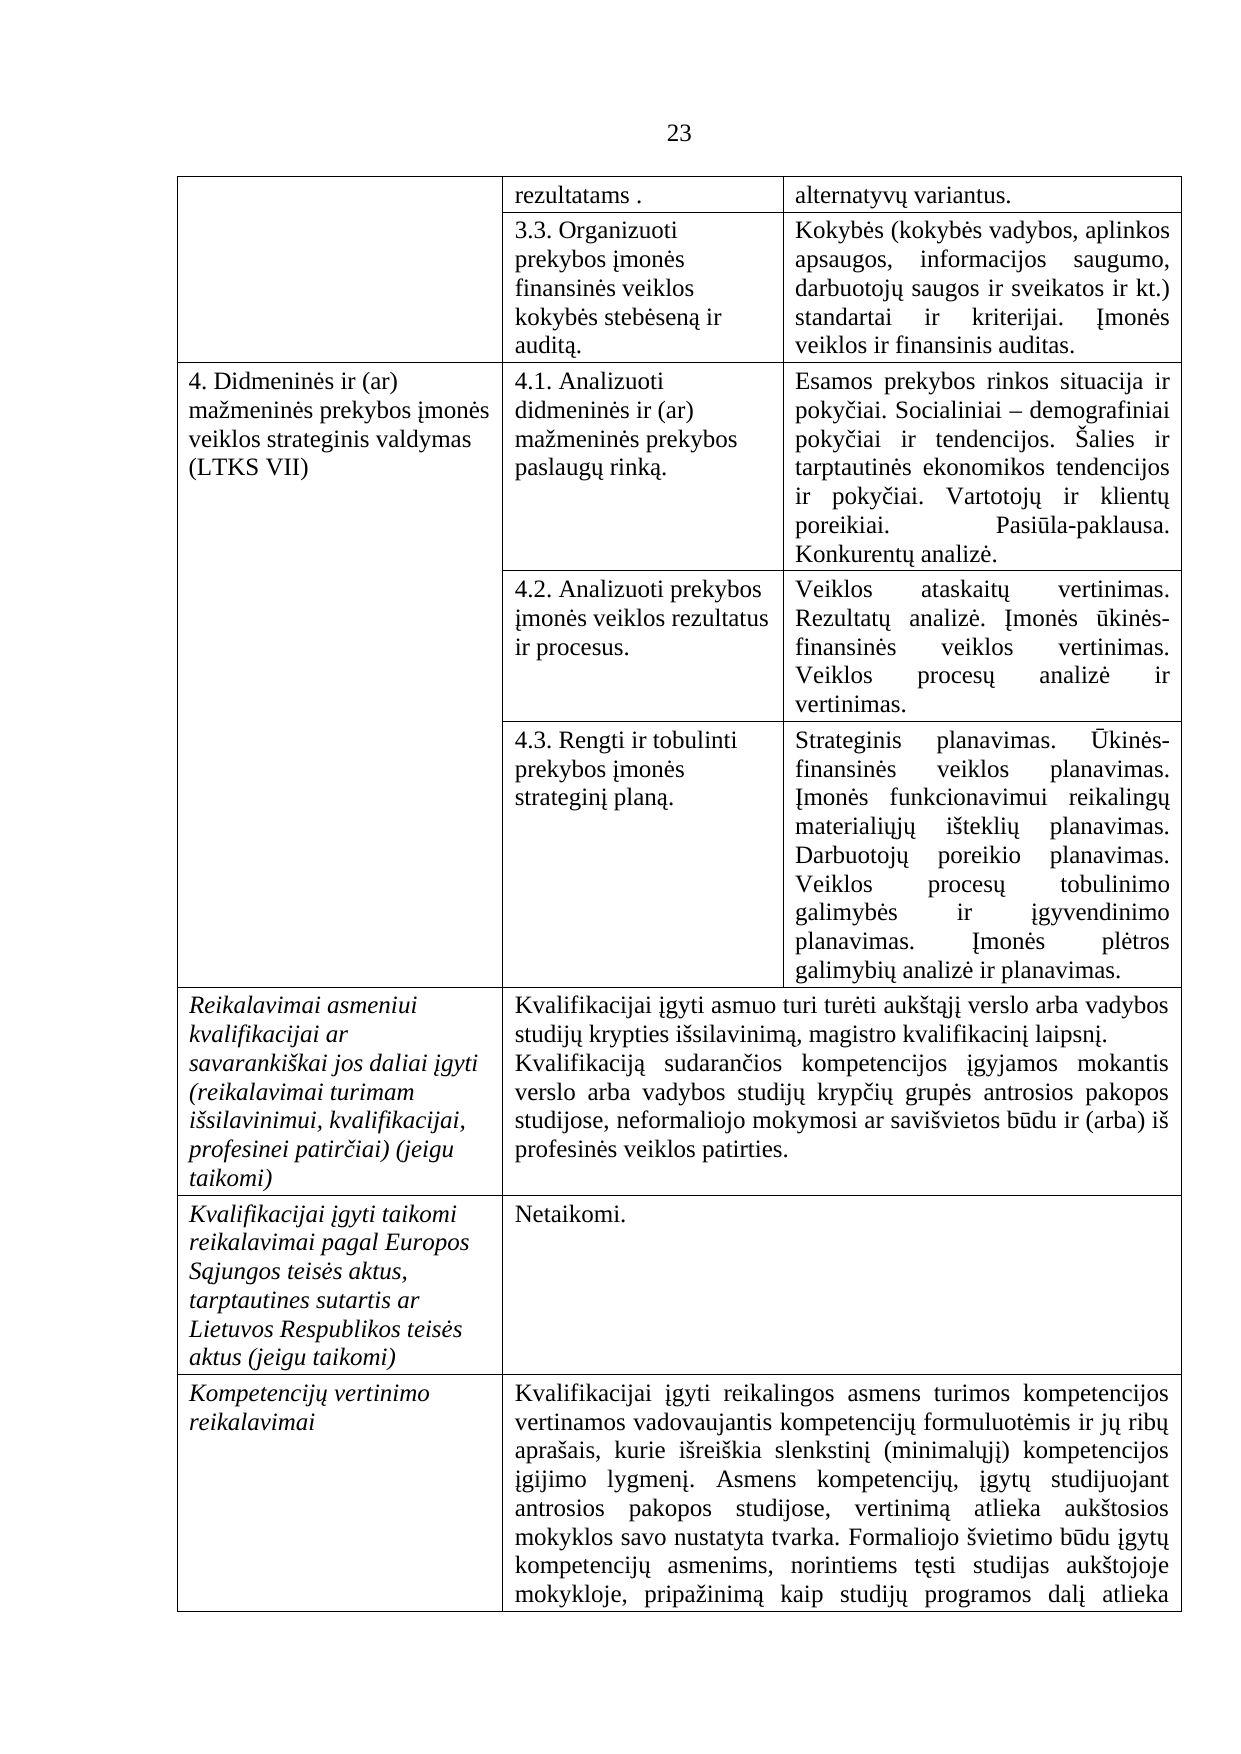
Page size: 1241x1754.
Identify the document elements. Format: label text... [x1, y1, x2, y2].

table_cell 4.1. Analizuoti didmeninės ir (ar) mažmeninės prekybos paslaugų rinką. [503, 363, 783, 570]
table_cell 4.3. Rengti ir tobulinti prekybos įmonės strateginį planą. [503, 722, 783, 987]
table_cell Reikalavimai asmeniui kvalifikacijai ar savarankiškai jos daliai įgyti (reikalavimai turimam išsilavinimui, kvalifikacijai, profesinei patirčiai) (jeigu taikomi) [178, 988, 502, 1195]
table_cell Netaikomi. [503, 1196, 1181, 1374]
table_cell 4. Didmeninės ir (ar) mažmeninės prekybos įmonės veiklos strateginis valdymas (LTKS VII) [178, 363, 502, 987]
table_cell alternatyvų variantus. [784, 177, 1181, 212]
table_cell Kvalifikacijai įgyti asmuo turi turėti aukštąjį verslo arba vadybos studijų krypties išsilavinimą, magistro kvalifikacinį laipsnį. Kvalifikaciją sudarančios kompetencijos įgyjamos mokantis verslo arba vadybos studijų krypčių grupės antrosios pakopos studijose, neformaliojo mokymosi ar savišvietos būdu ir (arba) iš profesinės veiklos patirties. [503, 988, 1181, 1195]
table_cell Kvalifikacijai įgyti reikalingos asmens turimos kompetencijos vertinamos vadovaujantis kompetencijų formuluotėmis ir jų ribų aprašais, kurie išreiškia slenkstinį (minimalųjį) kompetencijos įgijimo lygmenį. Asmens kompetencijų, įgytų studijuojant antrosios pakopos studijose, vertinimą atlieka aukštosios mokyklos savo nustatyta tvarka. Formaliojo švietimo būdu įgytų kompetencijų asmenims, norintiems tęsti studijas aukštojoje mokykloje, pripažinimą kaip studijų programos dalį atlieka [503, 1375, 1181, 1611]
table_cell Strateginis planavimas. Ūkinės-finansinės veiklos planavimas. Įmonės funkcionavimui reikalingų materialiųjų išteklių planavimas. Darbuotojų poreikio planavimas. Veiklos procesų tobulinimo galimybės ir įgyvendinimo planavimas. Įmonės plėtros galimybių analizė ir planavimas. [784, 722, 1181, 987]
table_cell Esamos prekybos rinkos situacija ir pokyčiai. Socialiniai – demografiniai pokyčiai ir tendencijos. Šalies ir tarptautinės ekonomikos tendencijos ir pokyčiai. Vartotojų ir klientų poreikiai. Pasiūla-paklausa. Konkurentų analizė. [784, 363, 1181, 570]
table_cell [178, 177, 502, 362]
table_cell Veiklos ataskaitų vertinimas. Rezultatų analizė. Įmonės ūkinės-finansinės veiklos vertinimas. Veiklos procesų analizė ir vertinimas. [784, 571, 1181, 721]
table_cell 4.2. Analizuoti prekybos įmonės veiklos rezultatus ir procesus. [503, 571, 783, 721]
table_cell Kvalifikacijai įgyti taikomi reikalavimai pagal Europos Sąjungos teisės aktus, tarptautines sutartis ar Lietuvos Respublikos teisės aktus (jeigu taikomi) [178, 1196, 502, 1374]
table_cell Kokybės (kokybės vadybos, aplinkos apsaugos, informacijos saugumo, darbuotojų saugos ir sveikatos ir kt.) standartai ir kriterijai. Įmonės veiklos ir finansinis auditas. [784, 213, 1181, 362]
table_cell Kompetencijų vertinimo reikalavimai [178, 1375, 502, 1611]
table_cell rezultatams . [503, 177, 783, 212]
table_cell 3.3. Organizuoti prekybos įmonės finansinės veiklos kokybės stebėseną ir auditą. [503, 213, 783, 362]
